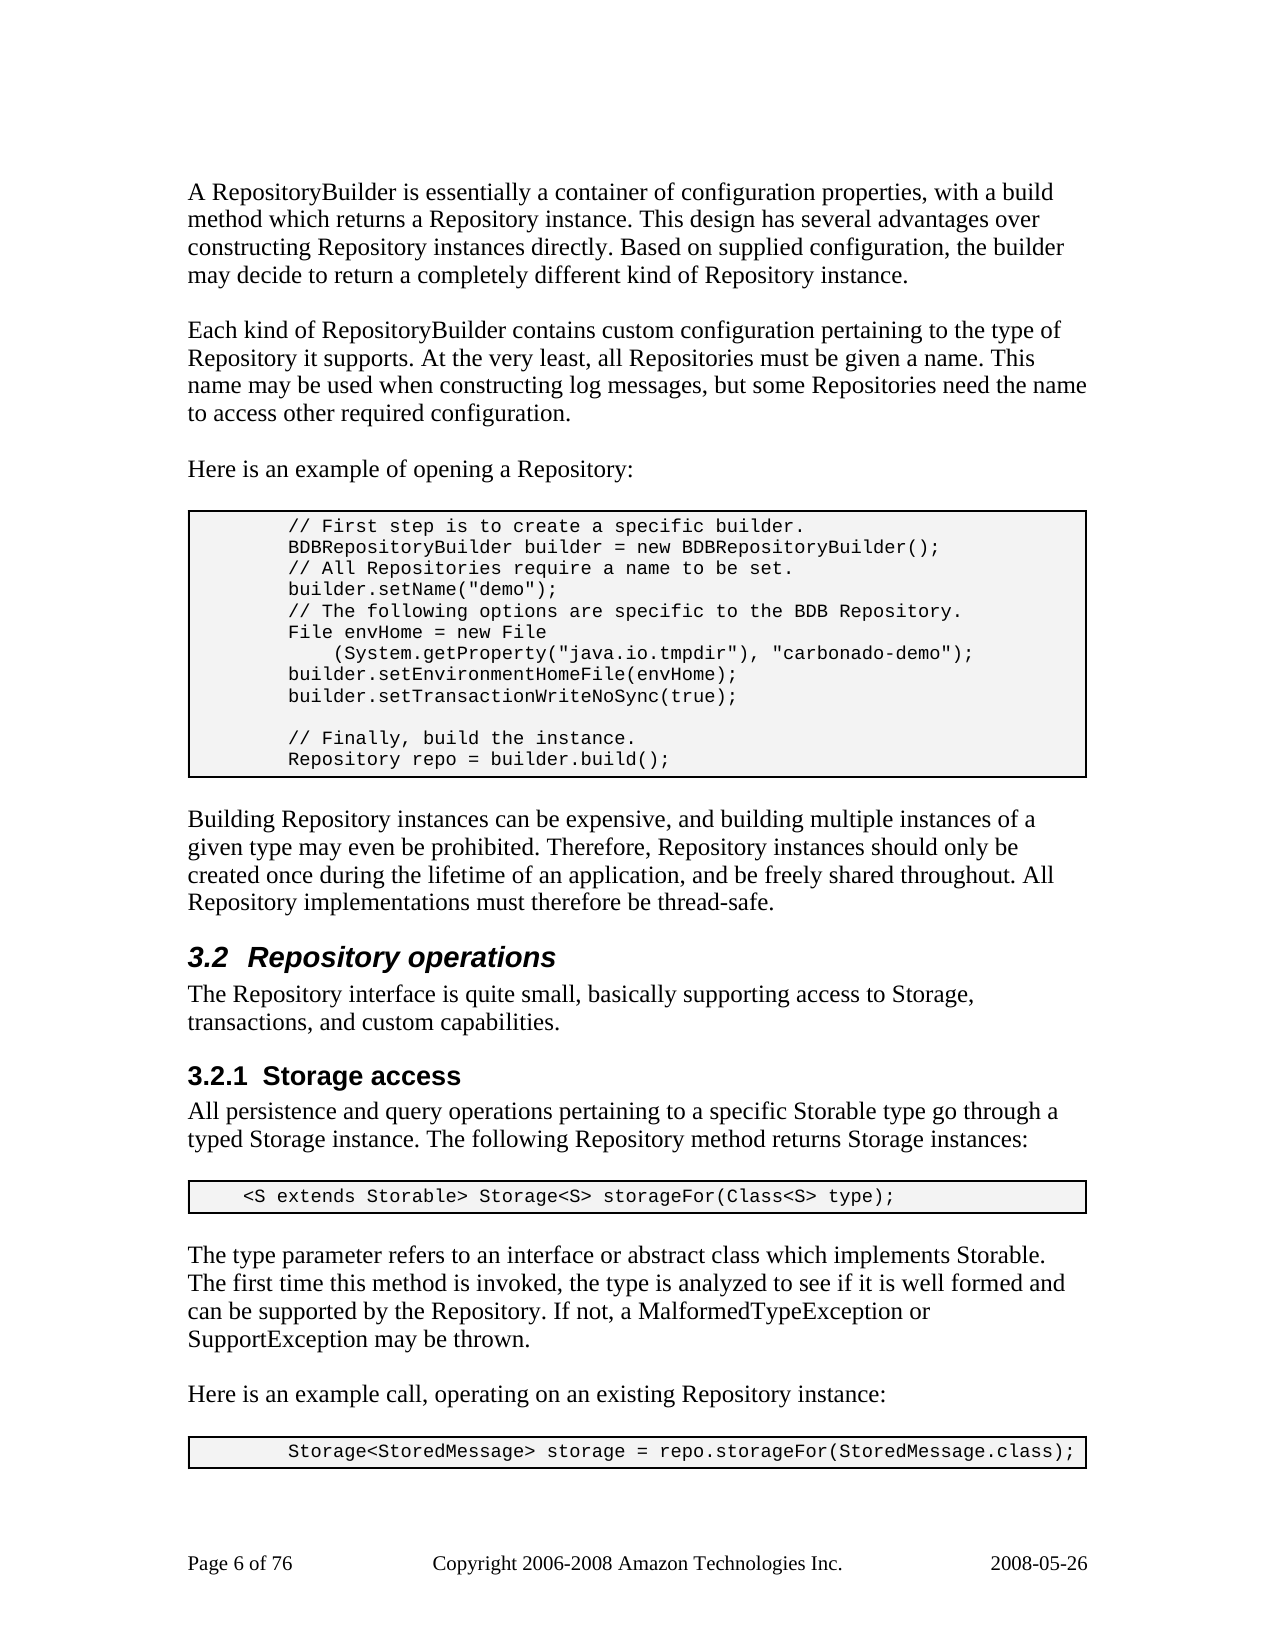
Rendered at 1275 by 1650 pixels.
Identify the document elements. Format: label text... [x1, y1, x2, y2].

text Here is an example call, operating on an existing Repository instance: [187, 1380, 1087, 1408]
text Each kind of RepositoryBuilder contains custom configuration pertaining to the type of Repository it supports. At the very least, all Repositories must be given a name. This name may be used when constructing log messages, but some Repositories need the name to access other required configuration. [187, 316, 1087, 427]
text builder.setName("demo"); [190, 574, 1085, 595]
text BDBRepositoryBuilder builder = new BDBRepositoryBuilder(); [190, 531, 1085, 553]
subtitle Repository operations [187, 941, 1087, 974]
text File envHome = new File [190, 616, 1085, 638]
text Storage<StoredMessage> storage = repo.storageFor(StoredMessage.class); [190, 1438, 1085, 1467]
text (System.getProperty("java.io.tmpdir"), "carbonado-demo"); [190, 638, 1085, 659]
text // First step is to create a specific builder. [190, 512, 1085, 531]
text A RepositoryBuilder is essentially a container of configuration properties, with a build method which returns a Repository instance. This design has several advantages over constructing Repository instances directly. Based on supplied configuration, the builder may decide to return a completely different kind of Repository instance. [187, 178, 1087, 288]
text The Repository interface is quite small, basically supporting access to Storage, transactions, and custom capabilities. [187, 980, 1087, 1036]
text <S extends Storable> Storage<S> storageFor(Class<S> type); [190, 1182, 1085, 1212]
text Here is an example of opening a Repository: [187, 455, 1087, 482]
text Building Repository instances can be expensive, and building multiple instances of a given type may even be prohibited. Therefore, Repository instances should only be created once during the lifetime of an application, and be freely shared throughout. All Repository implementations must therefore be thread-safe. [187, 805, 1087, 916]
subtitle Storage access [187, 1061, 1087, 1091]
text builder.setTransactionWriteNoSync(true); [190, 680, 1085, 701]
text // All Repositories require a name to be set. [190, 553, 1085, 574]
text Repository repo = builder.build(); [190, 744, 1085, 776]
text // The following options are specific to the BDB Repository. [190, 595, 1085, 616]
text // Finally, build the instance. [190, 723, 1085, 744]
text All persistence and query operations pertaining to a specific Storable type go through a typed Storage instance. The following Repository method returns Storage instances: [187, 1097, 1087, 1152]
text The type parameter refers to an interface or abstract class which implements Storable. The first time this method is invoked, the type is analyzed to see if it is well formed and can be supported by the Repository. If not, a MalformedTypeException or SupportException may be thrown. [187, 1242, 1087, 1352]
text builder.setEnvironmentHomeFile(envHome); [190, 659, 1085, 680]
